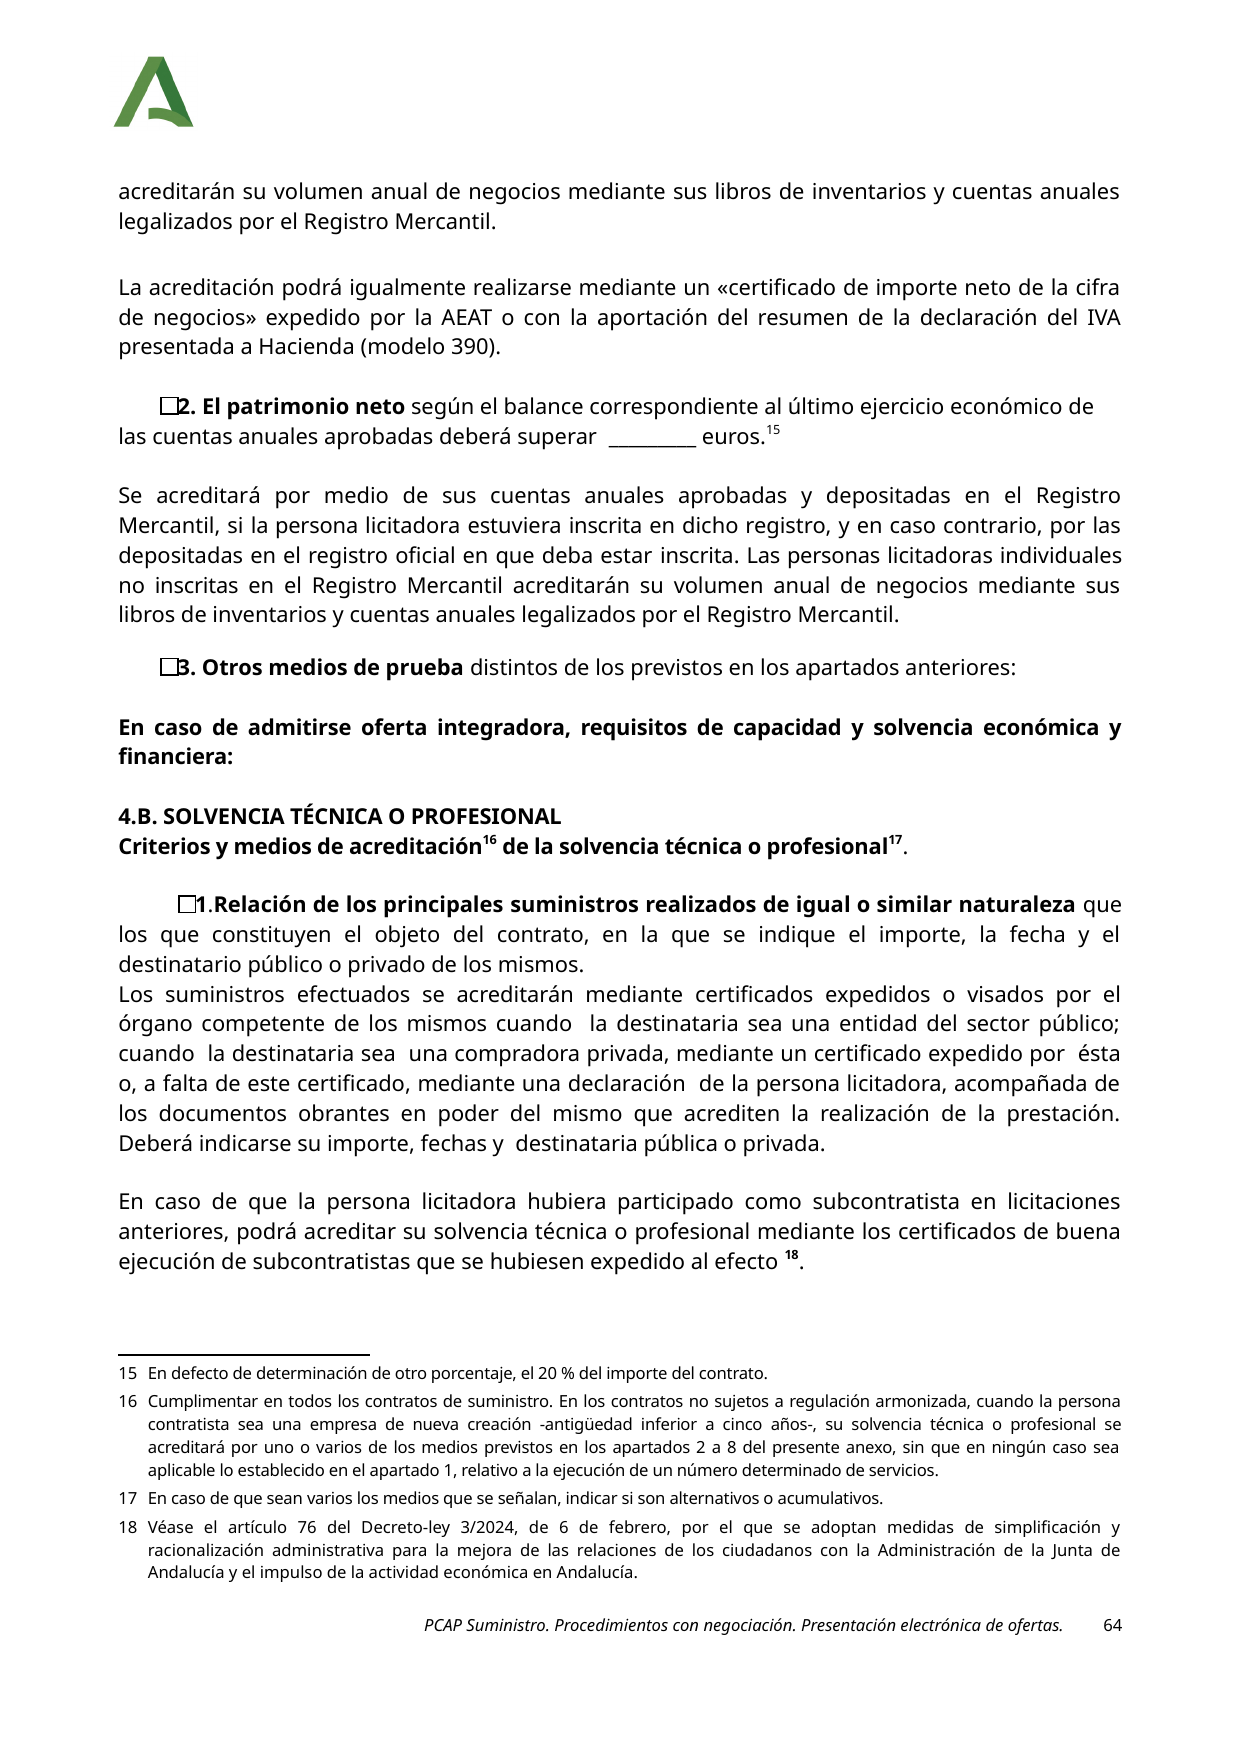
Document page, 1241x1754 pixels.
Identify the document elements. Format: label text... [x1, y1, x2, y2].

text En caso de que sean varios los medios que se señalan, indicar si son alternativos o acumulativos. [118, 1487, 1122, 1509]
text 2. El patrimonio neto según el balance correspondiente al último ejercicio económico de las cuentas anuales aprobadas deberá superar _________ euros. [118, 391, 1122, 450]
text Criterios y medios de acreditación de la solvencia técnica o profesional. [118, 831, 1122, 860]
text En caso de que la persona licitadora hubiera participado como subcontratista en licitaciones anteriores, podrá acreditar su solvencia técnica o profesional mediante los certificados de buena ejecución de subcontratistas que se hubiesen expedido al efecto . [118, 1186, 1122, 1275]
text Los suministros efectuados se acreditarán mediante certificados expedidos o visados por el órgano competente de los mismos cuando la destinataria sea una entidad del sector público; cuando la destinataria sea una compradora privada, mediante un certificado expedido por ésta o, a falta de este certificado, mediante una declaración de la persona licitadora, acompañada de los documentos obrantes en poder del mismo que acrediten la realización de la prestación. Deberá indicarse su importe, fechas y destinataria pública o privada. [118, 978, 1122, 1157]
text acreditarán su volumen anual de negocios mediante sus libros de inventarios y cuentas anuales legalizados por el Registro Mercantil. [118, 176, 1122, 236]
text 1.Relación de los principales suministros realizados de igual o similar naturaleza que los que constituyen el objeto del contrato, en la que se indique el importe, la fecha y el destinatario público o privado de los mismos. [118, 889, 1122, 978]
text Cumplimentar en todos los contratos de suministro. En los contratos no sujetos a regulación armonizada, cuando la persona contratista sea una empresa de nueva creación -antigüedad inferior a cinco años-, su solvencia técnica o profesional se acreditará por uno o varios de los medios previstos en los apartados 2 a 8 del presente anexo, sin que en ningún caso sea aplicable lo establecido en el apartado 1, relativo a la ejecución de un número determinado de servicios. [118, 1390, 1122, 1481]
text Véase el artículo 76 del Decreto-ley 3/2024, de 6 de febrero, por el que se adoptan medidas de simplificación y racionalización administrativa para la mejora de las relaciones de los ciudadanos con la Administración de la Junta de Andalucía y el impulso de la actividad económica en Andalucía. [118, 1516, 1122, 1584]
text La acreditación podrá igualmente realizarse mediante un «certificado de importe neto de la cifra de negocios» expedido por la AEAT o con la aportación del resumen de la declaración del IVA presentada a Hacienda (modelo 390). [118, 272, 1122, 361]
text 3. Otros medios de prueba distintos de los previstos en los apartados anteriores: [118, 652, 1122, 682]
text En defecto de determinación de otro porcentaje, el 20 % del importe del contrato. [118, 1361, 1122, 1384]
picture [109, 52, 198, 131]
text Se acreditará por medio de sus cuentas anuales aprobadas y depositadas en el Registro Mercantil, si la persona licitadora estuviera inscrita en dicho registro, y en caso contrario, por las depositadas en el registro oficial en que deba estar inscrita. Las personas licitadoras individuales no inscritas en el Registro Mercantil acreditarán su volumen anual de negocios mediante sus libros de inventarios y cuentas anuales legalizados por el Registro Mercantil. [118, 480, 1122, 629]
text 4.B. SOLVENCIA TÉCNICA O PROFESIONAL [118, 801, 1122, 831]
text En caso de admitirse oferta integradora, requisitos de capacidad y solvencia económica y financiera: [118, 711, 1122, 771]
